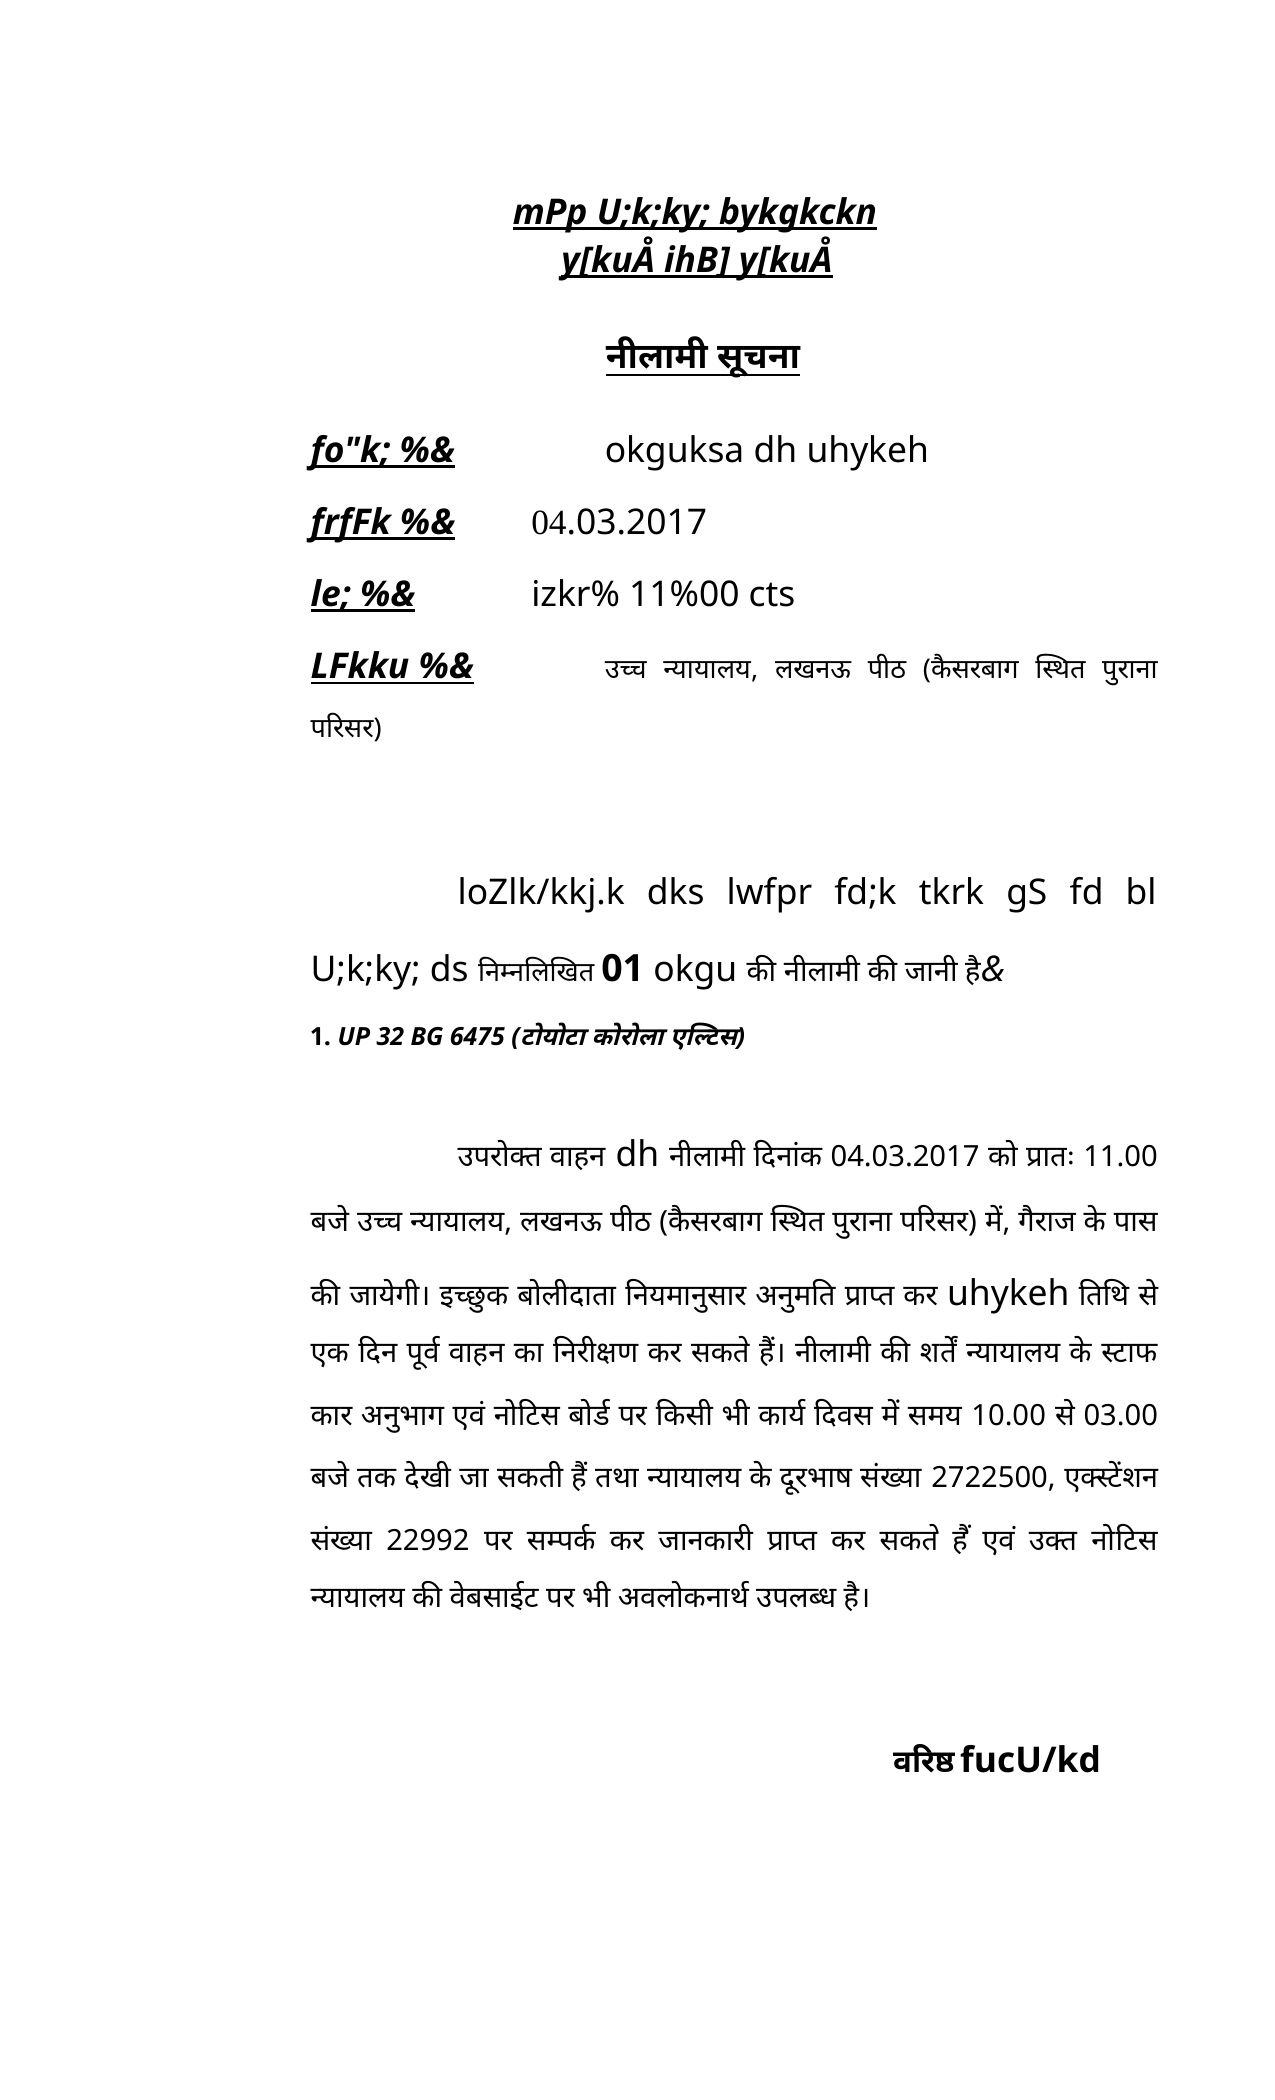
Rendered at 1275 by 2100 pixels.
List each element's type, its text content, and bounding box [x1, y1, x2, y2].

text नीलामी सूचना [384, 331, 1158, 383]
text frfFk %& 04.03.2017 [310, 496, 1158, 544]
text mPp U;k;ky; bykgkckn [236, 186, 1158, 234]
text fo"k; %& okguksa dh uhykeh [310, 424, 1158, 472]
text loZlk/kkj.k dks lwfpr fd;k tkrk gS fd bl U;k;ky; ds निम्नलिखित 01 okgu की नीलामी की जानी है& [310, 867, 1158, 993]
text 1. UP 32 BG 6475 (टोयोटा कोरोला एल्टिस) [236, 1019, 1158, 1056]
text वरिष्ठ fucU/kd [836, 1735, 1158, 1785]
text LFkku %& उच्च न्यायालय, लखनऊ पीठ (कैसरबाग स्थित पुराना परिसर) [310, 641, 1158, 791]
text le; %& izkr% 11%00 cts [310, 569, 1158, 617]
text y[kuÅ ihB] y[kuÅ [236, 234, 1158, 283]
text उपरोक्त वाहन dh नीलामी दिनांक 04.03.2017 को प्रातः 11.00 बजे उच्च न्यायालय, लखनऊ पीठ (कैसरबाग स्थित पुराना परिसर) में, गैराज के पास की जायेगी। इच्छुक बोलीदाता नियमानुसार अनुमति प्राप्त कर uhykeh तिथि से एक दिन पूर्व वाहन का निरीक्षण कर सकते हैं। नीलामी की शर्तें न्यायालय के स्टाफ कार अनुभाग एवं नोटिस बोर्ड पर किसी भी कार्य दिवस में समय 10.00 से 03.00 बजे तक देखी जा सकती हैं तथा न्यायालय के दूरभाष संख्या 2722500, एक्स्टेंशन संख्या 22992 पर सम्पर्क कर जानकारी प्राप्त कर सकते हैं एवं उक्त नोटिस न्यायालय की वेबसाईट पर भी अवलोकनार्थ उपलब्ध है। [310, 1128, 1158, 1619]
